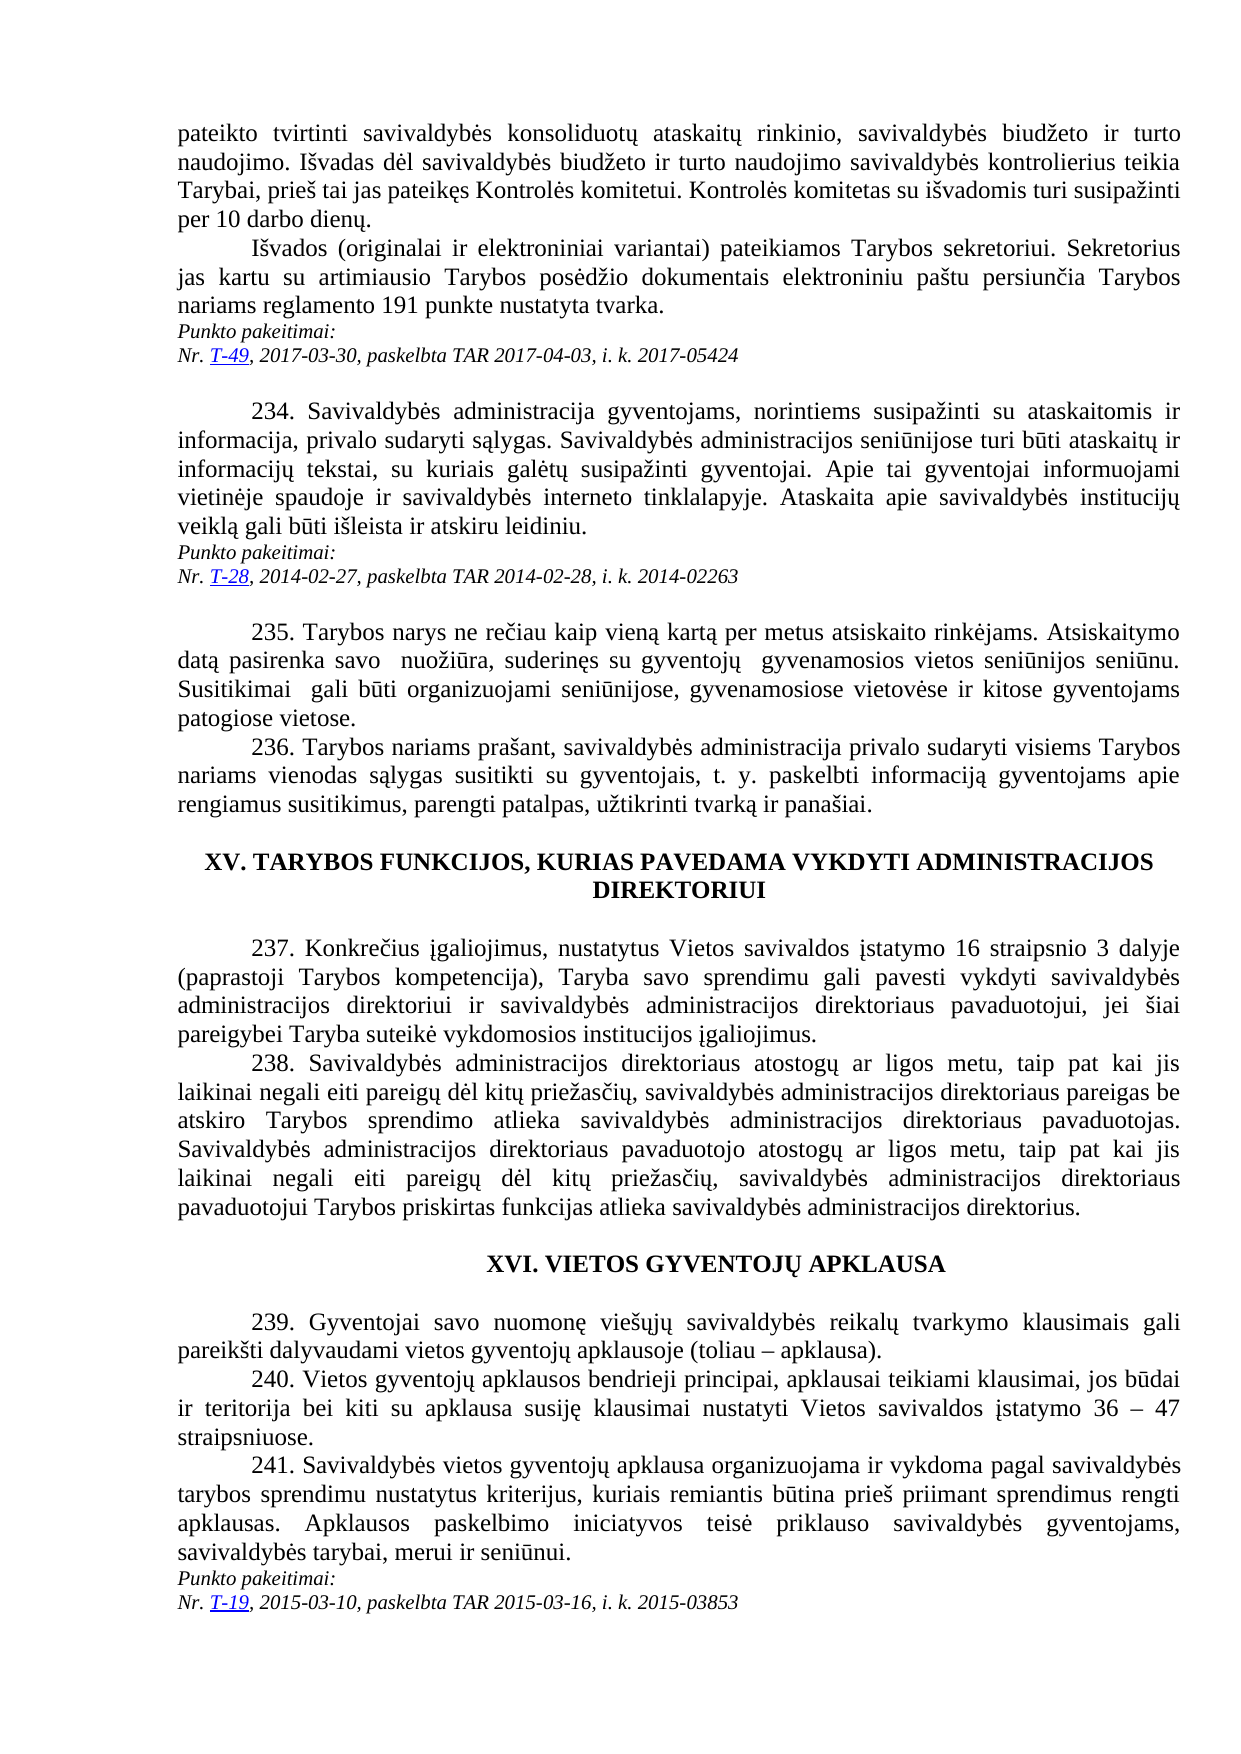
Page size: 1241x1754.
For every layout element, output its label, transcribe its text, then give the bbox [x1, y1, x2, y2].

text 236. Tarybos nariams prašant, savivaldybės administracija privalo sudaryti visiems Tarybos nariams vienodas sąlygas susitikti su gyventojais, t. y. paskelbti informaciją gyventojams apie rengiamus susitikimus, parengti patalpas, užtikrinti tvarką ir panašiai. [177, 732, 1181, 818]
text Nr. T-49, 2017-03-30, paskelbta TAR 2017-04-03, i. k. 2017-05424 [177, 343, 1181, 367]
text 239. Gyventojai savo nuomonę viešųjų savivaldybės reikalų tvarkymo klausimais gali pareikšti dalyvaudami vietos gyventojų apklausoje (toliau – apklausa). [177, 1307, 1181, 1364]
text Išvados (originalai ir elektroniniai variantai) pateikiamos Tarybos sekretoriui. Sekretorius jas kartu su artimiausio Tarybos posėdžio dokumentais elektroniniu paštu persiunčia Tarybos nariams reglamento 191 punkte nustatyta tvarka. [177, 233, 1181, 319]
text 237. Konkrečius įgaliojimus, nustatytus Vietos savivaldos įstatymo 16 straipsnio 3 dalyje (paprastoji Tarybos kompetencija), Taryba savo sprendimu gali pavesti vykdyti savivaldybės administracijos direktoriui ir savivaldybės administracijos direktoriaus pavaduotojui, jei šiai pareigybei Taryba suteikė vykdomosios institucijos įgaliojimus. [177, 933, 1181, 1048]
text Nr. T-28, 2014-02-27, paskelbta TAR 2014-02-28, i. k. 2014-02263 [177, 564, 1181, 588]
text Punkto pakeitimai: [177, 1566, 1181, 1590]
text Nr. T-19, 2015-03-10, paskelbta TAR 2015-03-16, i. k. 2015-03853 [177, 1590, 1181, 1614]
text XV. TARYBOS FUNKCIJOS, KURIAS PAVEDAMA VYKDYTI ADMINISTRACIJOS DIREKTORIUI [177, 847, 1181, 904]
text Punkto pakeitimai: [177, 540, 1181, 564]
text 235. Tarybos narys ne rečiau kaip vieną kartą per metus atsiskaito rinkėjams. Atsiskaitymo datą pasirenka savo nuožiūra, suderinęs su gyventojų gyvenamosios vietos seniūnijos seniūnu. Susitikimai gali būti organizuojami seniūnijose, gyvenamosiose vietovėse ir kitose gyventojams patogiose vietose. [177, 617, 1181, 732]
text 234. Savivaldybės administracija gyventojams, norintiems susipažinti su ataskaitomis ir informacija, privalo sudaryti sąlygas. Savivaldybės administracijos seniūnijose turi būti ataskaitų ir informacijų tekstai, su kuriais galėtų susipažinti gyventojai. Apie tai gyventojai informuojami vietinėje spaudoje ir savivaldybės interneto tinklalapyje. Ataskaita apie savivaldybės institucijų veiklą gali būti išleista ir atskiru leidiniu. [177, 396, 1181, 540]
text 238. Savivaldybės administracijos direktoriaus atostogų ar ligos metu, taip pat kai jis laikinai negali eiti pareigų dėl kitų priežasčių, savivaldybės administracijos direktoriaus pareigas be atskiro Tarybos sprendimo atlieka savivaldybės administracijos direktoriaus pavaduotojas. Savivaldybės administracijos direktoriaus pavaduotojo atostogų ar ligos metu, taip pat kai jis laikinai negali eiti pareigų dėl kitų priežasčių, savivaldybės administracijos direktoriaus pavaduotojui Tarybos priskirtas funkcijas atlieka savivaldybės administracijos direktorius. [177, 1048, 1181, 1221]
text XVI. VIETOS GYVENTOJŲ APKLAUSA [177, 1249, 1181, 1278]
text 241. Savivaldybės vietos gyventojų apklausa organizuojama ir vykdoma pagal savivaldybės tarybos sprendimu nustatytus kriterijus, kuriais remiantis būtina prieš priimant sprendimus rengti apklausas. Apklausos paskelbimo iniciatyvos teisė priklauso savivaldybės gyventojams, savivaldybės tarybai, merui ir seniūnui. [177, 1451, 1181, 1566]
text pateikto tvirtinti savivaldybės konsoliduotų ataskaitų rinkinio, savivaldybės biudžeto ir turto naudojimo. Išvadas dėl savivaldybės biudžeto ir turto naudojimo savivaldybės kontrolierius teikia Tarybai, prieš tai jas pateikęs Kontrolės komitetui. Kontrolės komitetas su išvadomis turi susipažinti per 10 darbo dienų. [177, 118, 1181, 233]
text Punkto pakeitimai: [177, 319, 1181, 343]
text 240. Vietos gyventojų apklausos bendrieji principai, apklausai teikiami klausimai, jos būdai ir teritorija bei kiti su apklausa susiję klausimai nustatyti Vietos savivaldos įstatymo 36 – 47 straipsniuose. [177, 1364, 1181, 1451]
